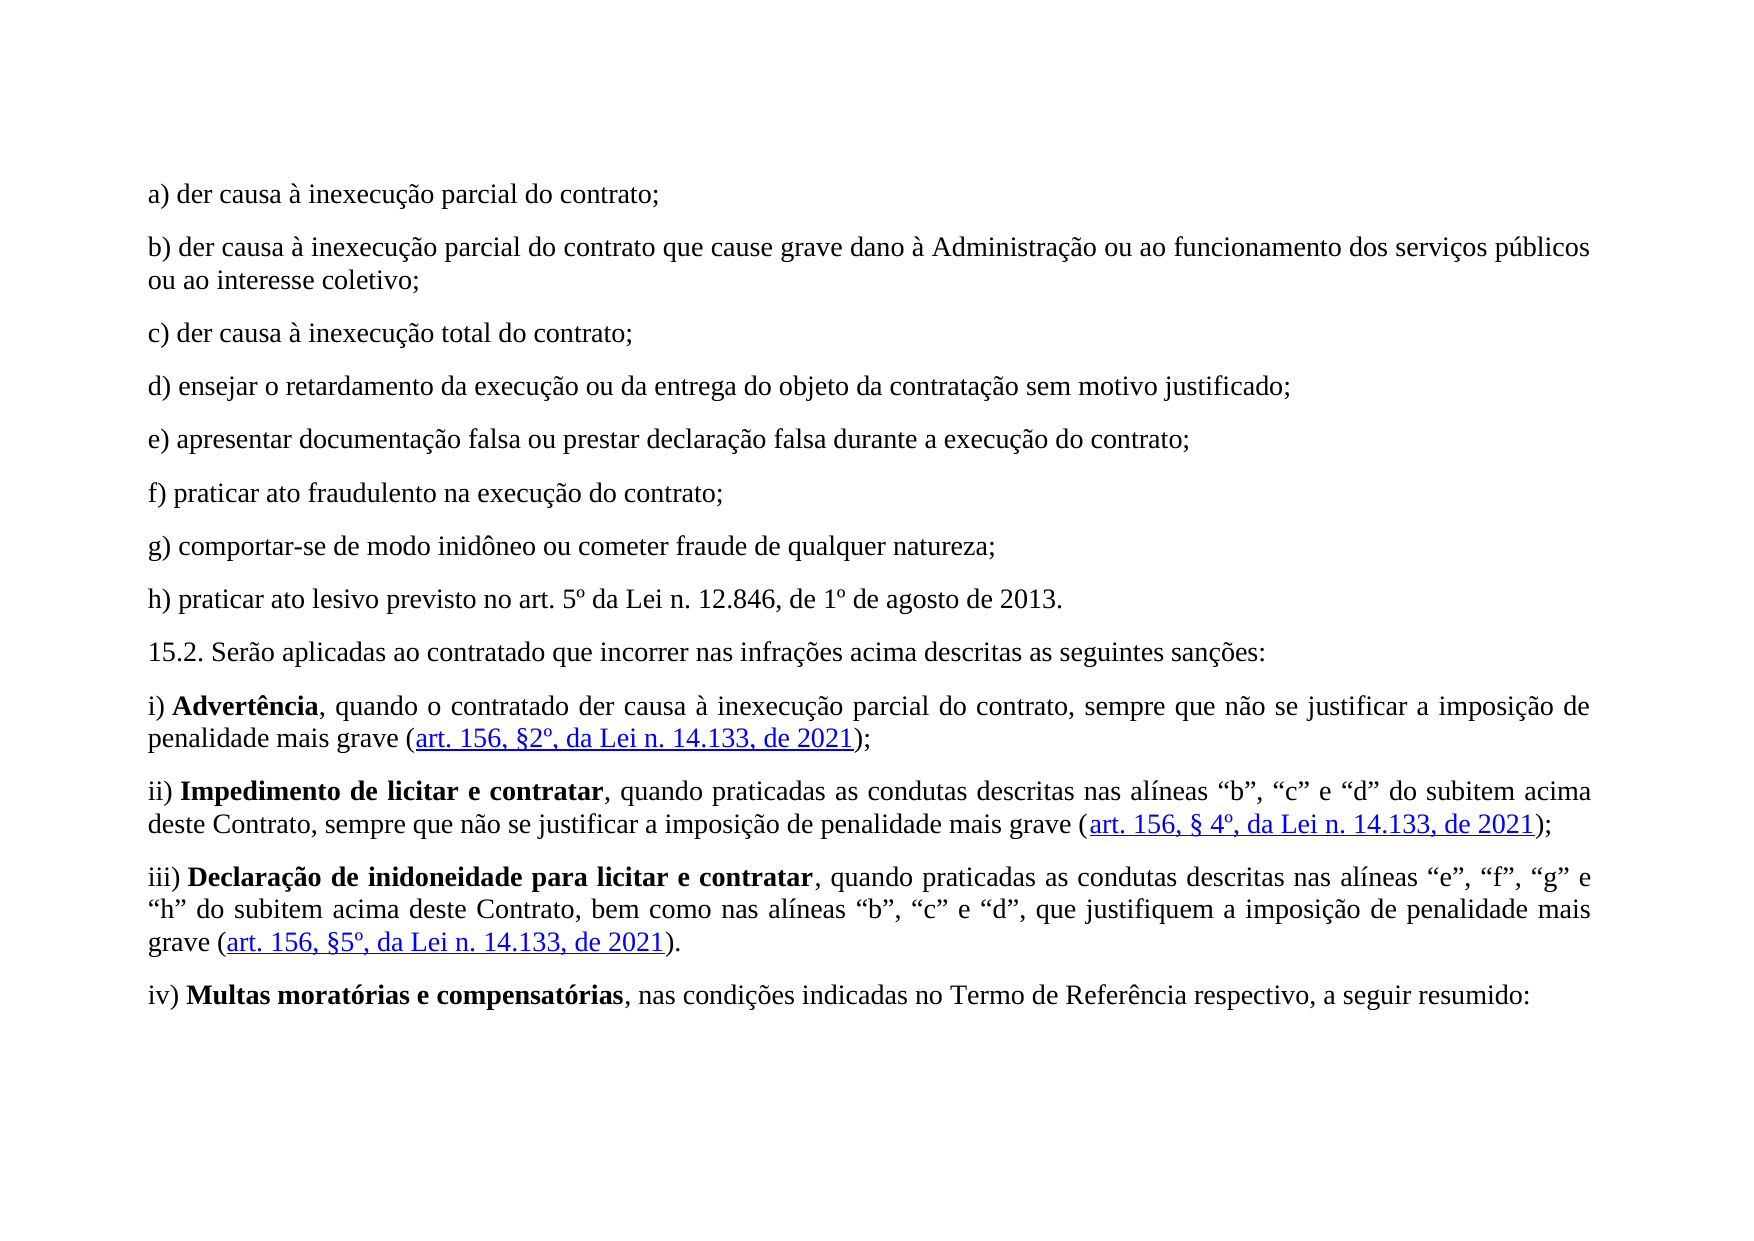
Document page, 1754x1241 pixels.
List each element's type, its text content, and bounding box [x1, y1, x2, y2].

text ii) Impedimento de licitar e contratar, quando praticadas as condutas descritas nas alíneas “b”, “c” e “d” do subitem acima deste Contrato, sempre que não se justificar a imposição de penalidade mais grave (art. 156, § 4º, da Lei n. 14.133, de 2021); [148, 774, 1594, 839]
text i) Advertência, quando o contratado der causa à inexecução parcial do contrato, sempre que não se justificar a imposição de penalidade mais grave (art. 156, §2º, da Lei n. 14.133, de 2021); [148, 689, 1594, 753]
text b) der causa à inexecução parcial do contrato que cause grave dano à Administração ou ao funcionamento dos serviços públicos ou ao interesse coletivo; [148, 230, 1594, 295]
text g) comportar-se de modo inidôneo ou cometer fraude de qualquer natureza; [148, 529, 1594, 561]
text iv) Multas moratórias e compensatórias, nas condições indicadas no Termo de Referência respectivo, a seguir resumido: [148, 978, 1594, 1010]
text iii) Declaração de inidoneidade para licitar e contratar, quando praticadas as condutas descritas nas alíneas “e”, “f”, “g” e “h” do subitem acima deste Contrato, bem como nas alíneas “b”, “c” e “d”, que justifiquem a imposição de penalidade mais grave (art. 156, §5º, da Lei n. 14.133, de 2021). [148, 860, 1594, 957]
text a) der causa à inexecução parcial do contrato; [148, 177, 1594, 209]
text f) praticar ato fraudulento na execução do contrato; [148, 476, 1594, 508]
text h) praticar ato lesivo previsto no art. 5º da Lei n. 12.846, de 1º de agosto de 2013. [148, 582, 1594, 614]
text d) ensejar o retardamento da execução ou da entrega do objeto da contratação sem motivo justificado; [148, 369, 1594, 402]
text c) der causa à inexecução total do contrato; [148, 316, 1594, 348]
text 15.2. Serão aplicadas ao contratado que incorrer nas infrações acima descritas as seguintes sanções: [148, 635, 1594, 668]
text e) apresentar documentação falsa ou prestar declaração falsa durante a execução do contrato; [148, 422, 1594, 455]
